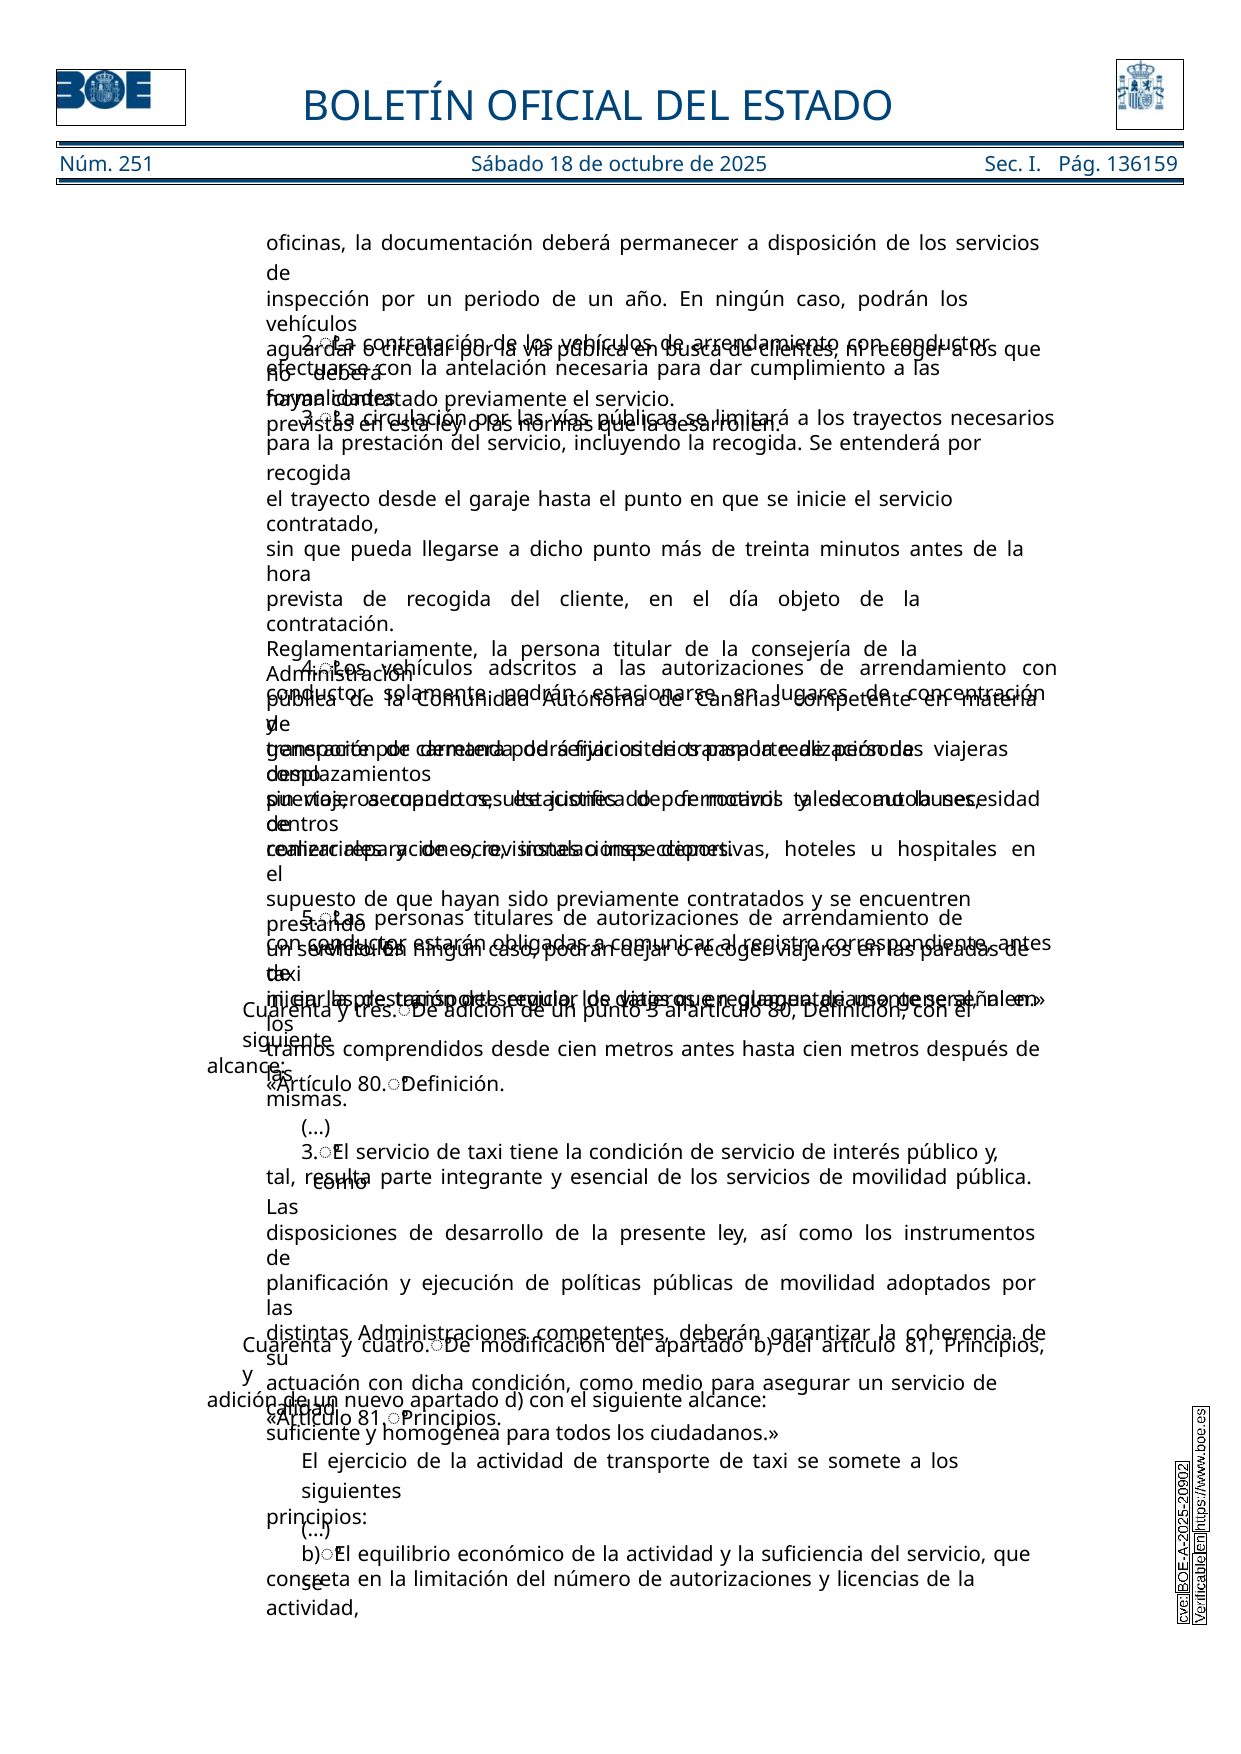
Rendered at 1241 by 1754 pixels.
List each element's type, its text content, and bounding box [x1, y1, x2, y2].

text el trayecto desde el garaje hasta el punto en que se inicie el servicio contratado, [266, 486, 1058, 536]
text .ꢀLas personas titulares de autorizaciones de arrendamiento de vehículos [313, 901, 1058, 926]
text b)ꢀEl equilibrio económico de la actividad y la suficiencia del servicio, que se [301, 1537, 1058, 1562]
text BOLETÍN OFICIAL DEL ESTADO [302, 72, 965, 132]
text concreta en la limitación del número de autorizaciones y licencias de la actividad, [266, 1562, 1058, 1622]
text distintas Administraciones competentes, deberán garantizar la coherencia de su [266, 1320, 1058, 1328]
text Sábado 18 de octubre de 2025 [471, 147, 794, 177]
text 3.ꢀLa circulación por las vías públicas se limitará a los trayectos necesarios [301, 401, 1058, 426]
text disposiciones de desarrollo de la presente ley, así como los instrumentos de [266, 1220, 1058, 1270]
text para la prestación del servicio, incluyendo la recogida. Se entenderá por recogida [266, 426, 1058, 486]
text puertos, aeropuertos, estaciones de ferrocarril y de autobuses, centros [266, 786, 1058, 836]
text (…) [301, 1512, 361, 1537]
picture [1178, 1595, 1189, 1623]
text «Artículo 80.ꢀDefinición. [266, 1068, 526, 1098]
text suficiente y homogénea para todos los ciudadanos.» [510, 1420, 1058, 1444]
picture [1193, 1407, 1209, 1531]
text 2 [301, 326, 313, 351]
text generación de demanda de servicios de transporte de personas viajeras como [266, 736, 1058, 786]
text alcance: [207, 1054, 1058, 1079]
text 4.ꢀLos vehículos adscritos a las autorizaciones de arrendamiento con [301, 651, 1058, 676]
picture [1176, 1462, 1189, 1592]
text comerciales y de ocio, instalaciones deportivas, hoteles u hospitales en el [266, 836, 1058, 886]
text Núm. 251 [59, 147, 177, 177]
text Cuarenta y tres.ꢀDe adición de un punto 3 al artículo 80, Definición, con el siguiente [242, 994, 1058, 1054]
picture [57, 70, 185, 125]
picture [1195, 1534, 1206, 1552]
text planificación y ejecución de políticas públicas de movilidad adoptados por las [266, 1270, 1058, 1320]
text sin que pueda llegarse a dicho punto más de treinta minutos antes de la hora [266, 536, 1058, 586]
text tramos comprendidos desde cien metros antes hasta cien metros después de las [526, 1079, 1058, 1086]
text adición de un nuevo apartado d) con el siguiente alcance: [207, 1388, 1058, 1413]
text 5 [301, 901, 313, 926]
text oficinas, la documentación deberá permanecer a disposición de los servicios de [266, 226, 1058, 286]
text efectuarse con la antelación necesaria para dar cumplimiento a las formalidades [266, 351, 1058, 411]
text conductor solamente podrán estacionarse en lugares de concentración y [266, 676, 1058, 736]
text .ꢀLa contratación de los vehículos de arrendamiento con conductor deberá [313, 326, 1058, 351]
text actuación con dicha condición, como medio para asegurar un servicio de calidad [524, 1413, 1058, 1420]
text suficiente y homogénea para todos los ciudadanos.» [266, 1432, 369, 1445]
text tal, resulta parte integrante y esencial de los servicios de movilidad pública. Las [266, 1161, 1058, 1220]
text El ejercicio de la actividad de transporte de taxi se somete a los siguientes [301, 1444, 1058, 1504]
text .ꢀEl servicio de taxi tiene la condición de servicio de interés público y, como [313, 1136, 1058, 1161]
text prevista de recogida del cliente, en el día objeto de la contratación. [266, 586, 1058, 636]
text con conductor estarán obligadas a comunicar al registro correspondiente, antes de [266, 926, 1058, 986]
picture [57, 179, 1183, 184]
picture [57, 142, 1183, 147]
picture [1117, 60, 1183, 129]
text inspección por un periodo de un año. En ningún caso, podrán los vehículos [266, 286, 1058, 336]
text Cuarenta y cuatro.ꢀDe modificación del apartado b) del artículo 81, Principios, y [242, 1328, 1058, 1388]
text «Artículo 81.ꢀPrincipios. [266, 1402, 524, 1432]
text supuesto de que hayan sido previamente contratados y se encuentren prestando [266, 886, 1058, 926]
text 3 [301, 1136, 313, 1161]
text principios: [266, 1504, 1058, 1529]
text (…) [301, 1111, 361, 1136]
text Reglamentariamente, la persona titular de la consejería de la Administración [266, 636, 1058, 676]
text iniciar la prestación del servicio, los datos que reglamentariamente se señalen.» [266, 986, 1058, 994]
text Sec. I. Pág. 136159 [984, 147, 1206, 177]
picture [1193, 1554, 1206, 1624]
text mismas. [266, 1086, 1058, 1111]
